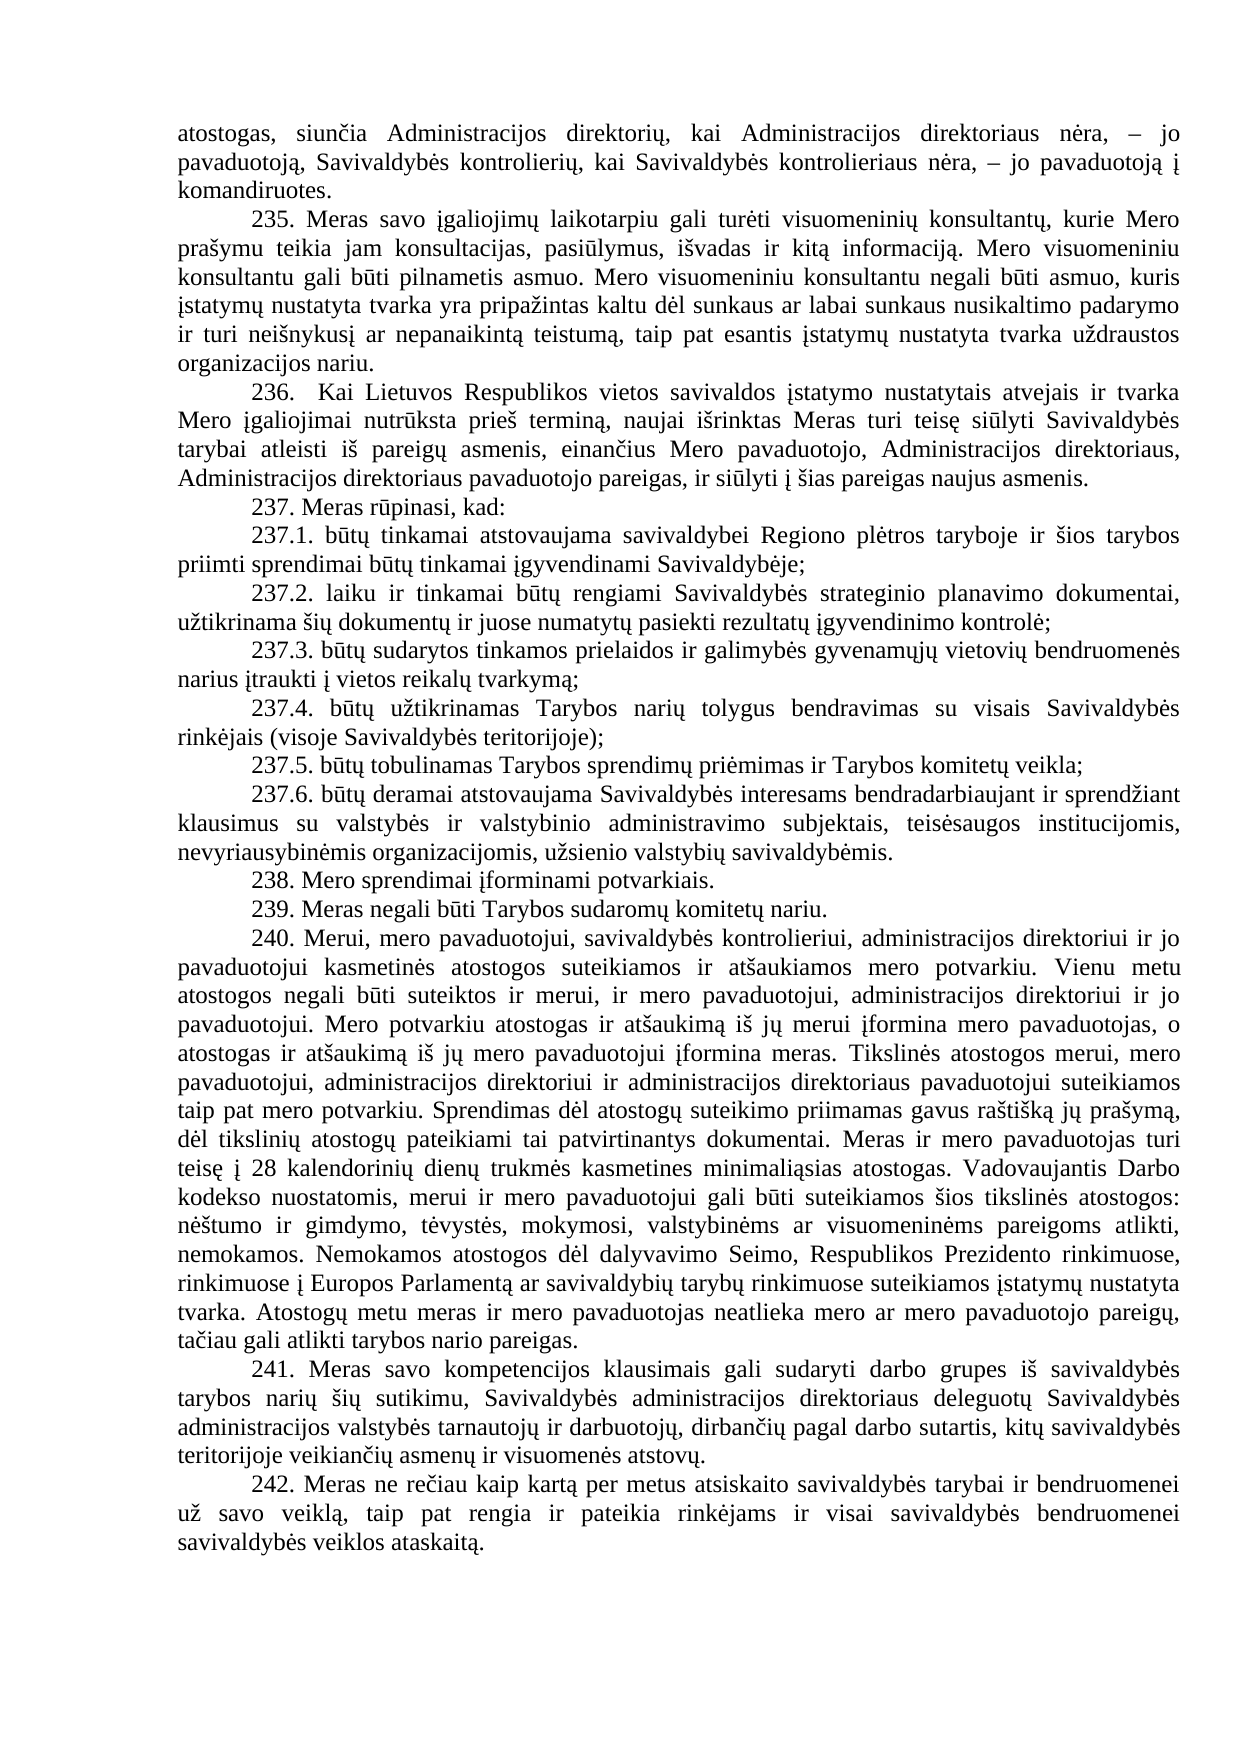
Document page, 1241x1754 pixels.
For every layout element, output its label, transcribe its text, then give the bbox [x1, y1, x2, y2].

text 236. Kai Lietuvos Respublikos vietos savivaldos įstatymo nustatytais atvejais ir tvarka Mero įgaliojimai nutrūksta prieš terminą, naujai išrinktas Meras turi teisę siūlyti Savivaldybės tarybai atleisti iš pareigų asmenis, einančius Mero pavaduotojo, Administracijos direktoriaus, Administracijos direktoriaus pavaduotojo pareigas, ir siūlyti į šias pareigas naujus asmenis. [177, 377, 1181, 492]
text 237. Meras rūpinasi, kad: [177, 492, 1181, 521]
text 237.4. būtų užtikrinamas Tarybos narių tolygus bendravimas su visais Savivaldybės rinkėjais (visoje Savivaldybės teritorijoje); [177, 693, 1181, 751]
text atostogas, siunčia Administracijos direktorių, kai Administracijos direktoriaus nėra, – jo pavaduotoją, Savivaldybės kontrolierių, kai Savivaldybės kontrolieriaus nėra, – jo pavaduotoją į komandiruotes. [177, 118, 1181, 204]
text 237.5. būtų tobulinamas Tarybos sprendimų priėmimas ir Tarybos komitetų veikla; [177, 751, 1181, 779]
text 237.1. būtų tinkamai atstovaujama savivaldybei Regiono plėtros taryboje ir šios tarybos priimti sprendimai būtų tinkamai įgyvendinami Savivaldybėje; [177, 521, 1181, 578]
text 237.6. būtų deramai atstovaujama Savivaldybės interesams bendradarbiaujant ir sprendžiant klausimus su valstybės ir valstybinio administravimo subjektais, teisėsaugos institucijomis, nevyriausybinėmis organizacijomis, užsienio valstybių savivaldybėmis. [177, 779, 1181, 866]
text 240. Merui, mero pavaduotojui, savivaldybės kontrolieriui, administracijos direktoriui ir jo pavaduotojui kasmetinės atostogos suteikiamos ir atšaukiamos mero potvarkiu. Vienu metu atostogos negali būti suteiktos ir merui, ir mero pavaduotojui, administracijos direktoriui ir jo pavaduotojui. Mero potvarkiu atostogas ir atšaukimą iš jų merui įformina mero pavaduotojas, o atostogas ir atšaukimą iš jų mero pavaduotojui įformina meras. Tikslinės atostogos merui, mero pavaduotojui, administracijos direktoriui ir administracijos direktoriaus pavaduotojui suteikiamos taip pat mero potvarkiu. Sprendimas dėl atostogų suteikimo priimamas gavus raštišką jų prašymą, dėl tikslinių atostogų pateikiami tai patvirtinantys dokumentai. Meras ir mero pavaduotojas turi teisę į 28 kalendorinių dienų trukmės kasmetines minimaliąsias atostogas. Vadovaujantis Darbo kodekso nuostatomis, merui ir mero pavaduotojui gali būti suteikiamos šios tikslinės atostogos: nėštumo ir gimdymo, tėvystės, mokymosi, valstybinėms ar visuomeninėms pareigoms atlikti, nemokamos. Nemokamos atostogos dėl dalyvavimo Seimo, Respublikos Prezidento rinkimuose, rinkimuose į Europos Parlamentą ar savivaldybių tarybų rinkimuose suteikiamos įstatymų nustatyta tvarka. Atostogų metu meras ir mero pavaduotojas neatlieka mero ar mero pavaduotojo pareigų, tačiau gali atlikti tarybos nario pareigas. [177, 923, 1181, 1354]
text 238. Mero sprendimai įforminami potvarkiais. [177, 866, 1181, 894]
text 241. Meras savo kompetencijos klausimais gali sudaryti darbo grupes iš savivaldybės tarybos narių šių sutikimu, Savivaldybės administracijos direktoriaus deleguotų Savivaldybės administracijos valstybės tarnautojų ir darbuotojų, dirbančių pagal darbo sutartis, kitų savivaldybės teritorijoje veikiančių asmenų ir visuomenės atstovų. [177, 1354, 1181, 1469]
text 237.3. būtų sudarytos tinkamos prielaidos ir galimybės gyvenamųjų vietovių bendruomenės narius įtraukti į vietos reikalų tvarkymą; [177, 636, 1181, 693]
text 239. Meras negali būti Tarybos sudaromų komitetų nariu. [177, 894, 1181, 923]
text 242. Meras ne rečiau kaip kartą per metus atsiskaito savivaldybės tarybai ir bendruomenei už savo veiklą, taip pat rengia ir pateikia rinkėjams ir visai savivaldybės bendruomenei savivaldybės veiklos ataskaitą. [177, 1469, 1181, 1556]
text 235. Meras savo įgaliojimų laikotarpiu gali turėti visuomeninių konsultantų, kurie Mero prašymu teikia jam konsultacijas, pasiūlymus, išvadas ir kitą informaciją. Mero visuomeniniu konsultantu gali būti pilnametis asmuo. Mero visuomeniniu konsultantu negali būti asmuo, kuris įstatymų nustatyta tvarka yra pripažintas kaltu dėl sunkaus ar labai sunkaus nusikaltimo padarymo ir turi neišnykusį ar nepanaikintą teistumą, taip pat esantis įstatymų nustatyta tvarka uždraustos organizacijos nariu. [177, 204, 1181, 377]
text 237.2. laiku ir tinkamai būtų rengiami Savivaldybės strateginio planavimo dokumentai, užtikrinama šių dokumentų ir juose numatytų pasiekti rezultatų įgyvendinimo kontrolė; [177, 578, 1181, 636]
